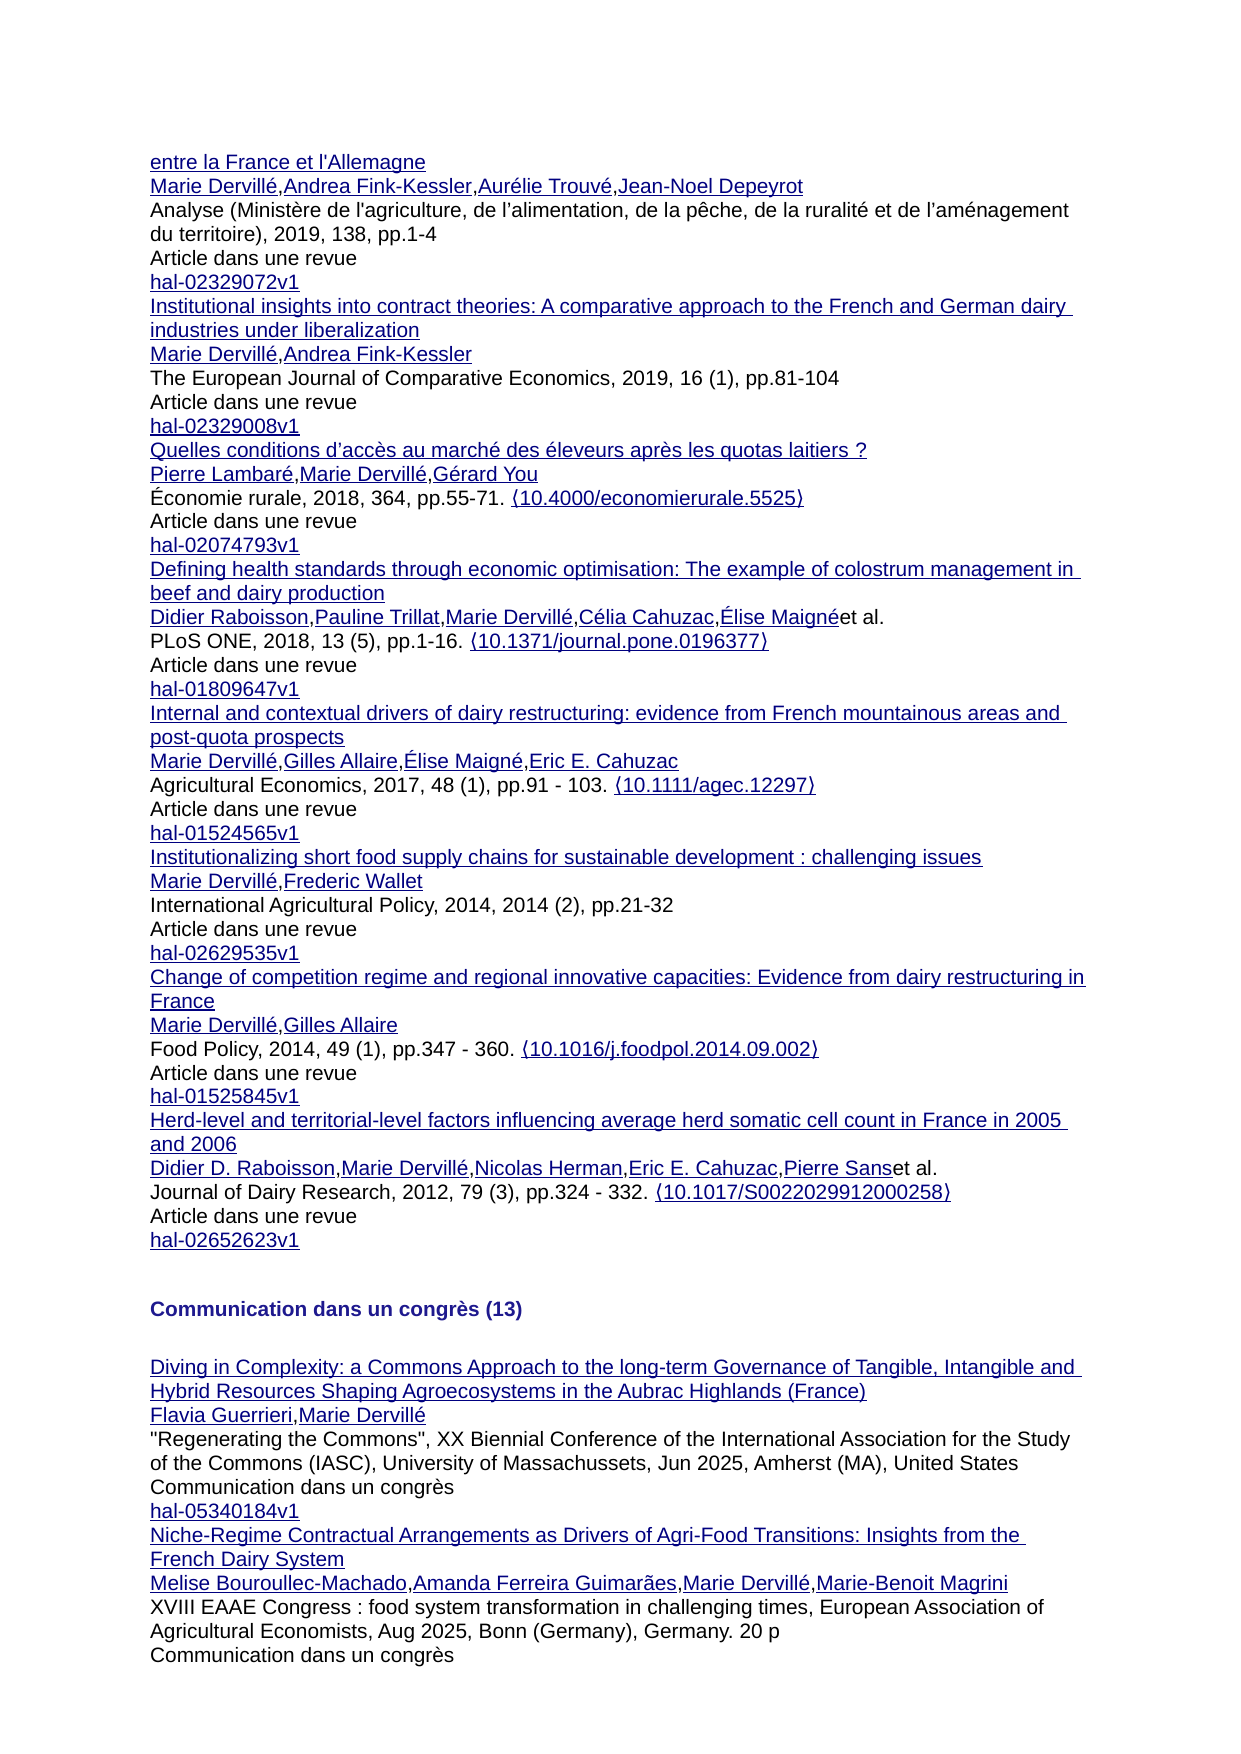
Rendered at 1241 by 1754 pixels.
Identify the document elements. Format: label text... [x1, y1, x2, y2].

table_cell Institutionalizing short food supply chains for sustainable development : challenging issues Marie Dervillé,Frederic Wallet International Agricultural Policy, 2014, 2014 (2), pp.21-32 Article dans une revue hal-02629535v1 [150, 845, 1090, 964]
table_cell Niche-Regime Contractual Arrangements as Drivers of Agri-Food Transitions: Insights from the French Dairy System Melise Bouroullec-Machado,Amanda Ferreira Guimarães,Marie Dervillé,Marie-Benoit Magrini XVIII EAAE Congress : food system transformation in challenging times, European Association of Agricultural Economists, Aug 2025, Bonn (Germany), Germany. 20 p Communication dans un congrès [150, 1523, 1090, 1667]
table_cell Defining health standards through economic optimisation: The example of colostrum management in beef and dairy production Didier Raboisson,Pauline Trillat,Marie Dervillé,Célia Cahuzac,Élise Maignéet al. PLoS ONE, 2018, 13 (5), pp.1-16. ⟨10.1371/journal.pone.0196377⟩ Article dans une revue hal-01809647v1 [150, 557, 1090, 701]
table_header Diving in Complexity: a Commons Approach to the long-term Governance of Tangible, Intangible and Hybrid Resources Shaping Agroecosystems in the Aubrac Highlands (France) Flavia Guerrieri,Marie Dervillé "Regenerating the Commons", XX Biennial Conference of the International Association for the Study of the Commons (IASC), University of Massachussets, Jun 2025, Amherst (MA), United States Communication dans un congrès hal-05340184v1 [150, 1355, 1090, 1523]
table_cell Quelles conditions d’accès au marché des éleveurs après les quotas laitiers ? Pierre Lambaré,Marie Dervillé,Gérard You Économie rurale, 2018, 364, pp.55-71. ⟨10.4000/economierurale.5525⟩ Article dans une revue hal-02074793v1 [150, 438, 1090, 557]
table_cell Change of competition regime and regional innovative capacities: Evidence from dairy restructuring in France Marie Dervillé,Gilles Allaire Food Policy, 2014, 49 (1), pp.347 - 360. ⟨10.1016/j.foodpol.2014.09.002⟩ Article dans une revue hal-01525845v1 [150, 965, 1090, 1108]
table_cell Institutional insights into contract theories: A comparative approach to the French and German dairy industries under liberalization Marie Dervillé,Andrea Fink-Kessler The European Journal of Comparative Economics, 2019, 16 (1), pp.81-104 Article dans une revue hal-02329008v1 [150, 294, 1090, 437]
subtitle Communication dans un congrès (13) [150, 1297, 1090, 1321]
table_cell Internal and contextual drivers of dairy restructuring: evidence from French mountainous areas and post-quota prospects Marie Dervillé,Gilles Allaire,Élise Maigné,Eric E. Cahuzac Agricultural Economics, 2017, 48 (1), pp.91 - 103. ⟨10.1111/agec.12297⟩ Article dans une revue hal-01524565v1 [150, 701, 1090, 845]
table_cell Herd-level and territorial-level factors influencing average herd somatic cell count in France in 2005 and 2006 Didier D. Raboisson,Marie Dervillé,Nicolas Herman,Eric E. Cahuzac,Pierre Sanset al. Journal of Dairy Research, 2012, 79 (3), pp.324 - 332. ⟨10.1017/S0022029912000258⟩ Article dans une revue hal-02652623v1 [150, 1108, 1090, 1252]
table_cell entre la France et l'Allemagne Marie Dervillé,Andrea Fink-Kessler,Aurélie Trouvé,Jean-Noel Depeyrot Analyse (Ministère de l'agriculture, de l’alimentation, de la pêche, de la ruralité et de l’aménagement du territoire), 2019, 138, pp.1-4 Article dans une revue hal-02329072v1 [150, 150, 1090, 294]
